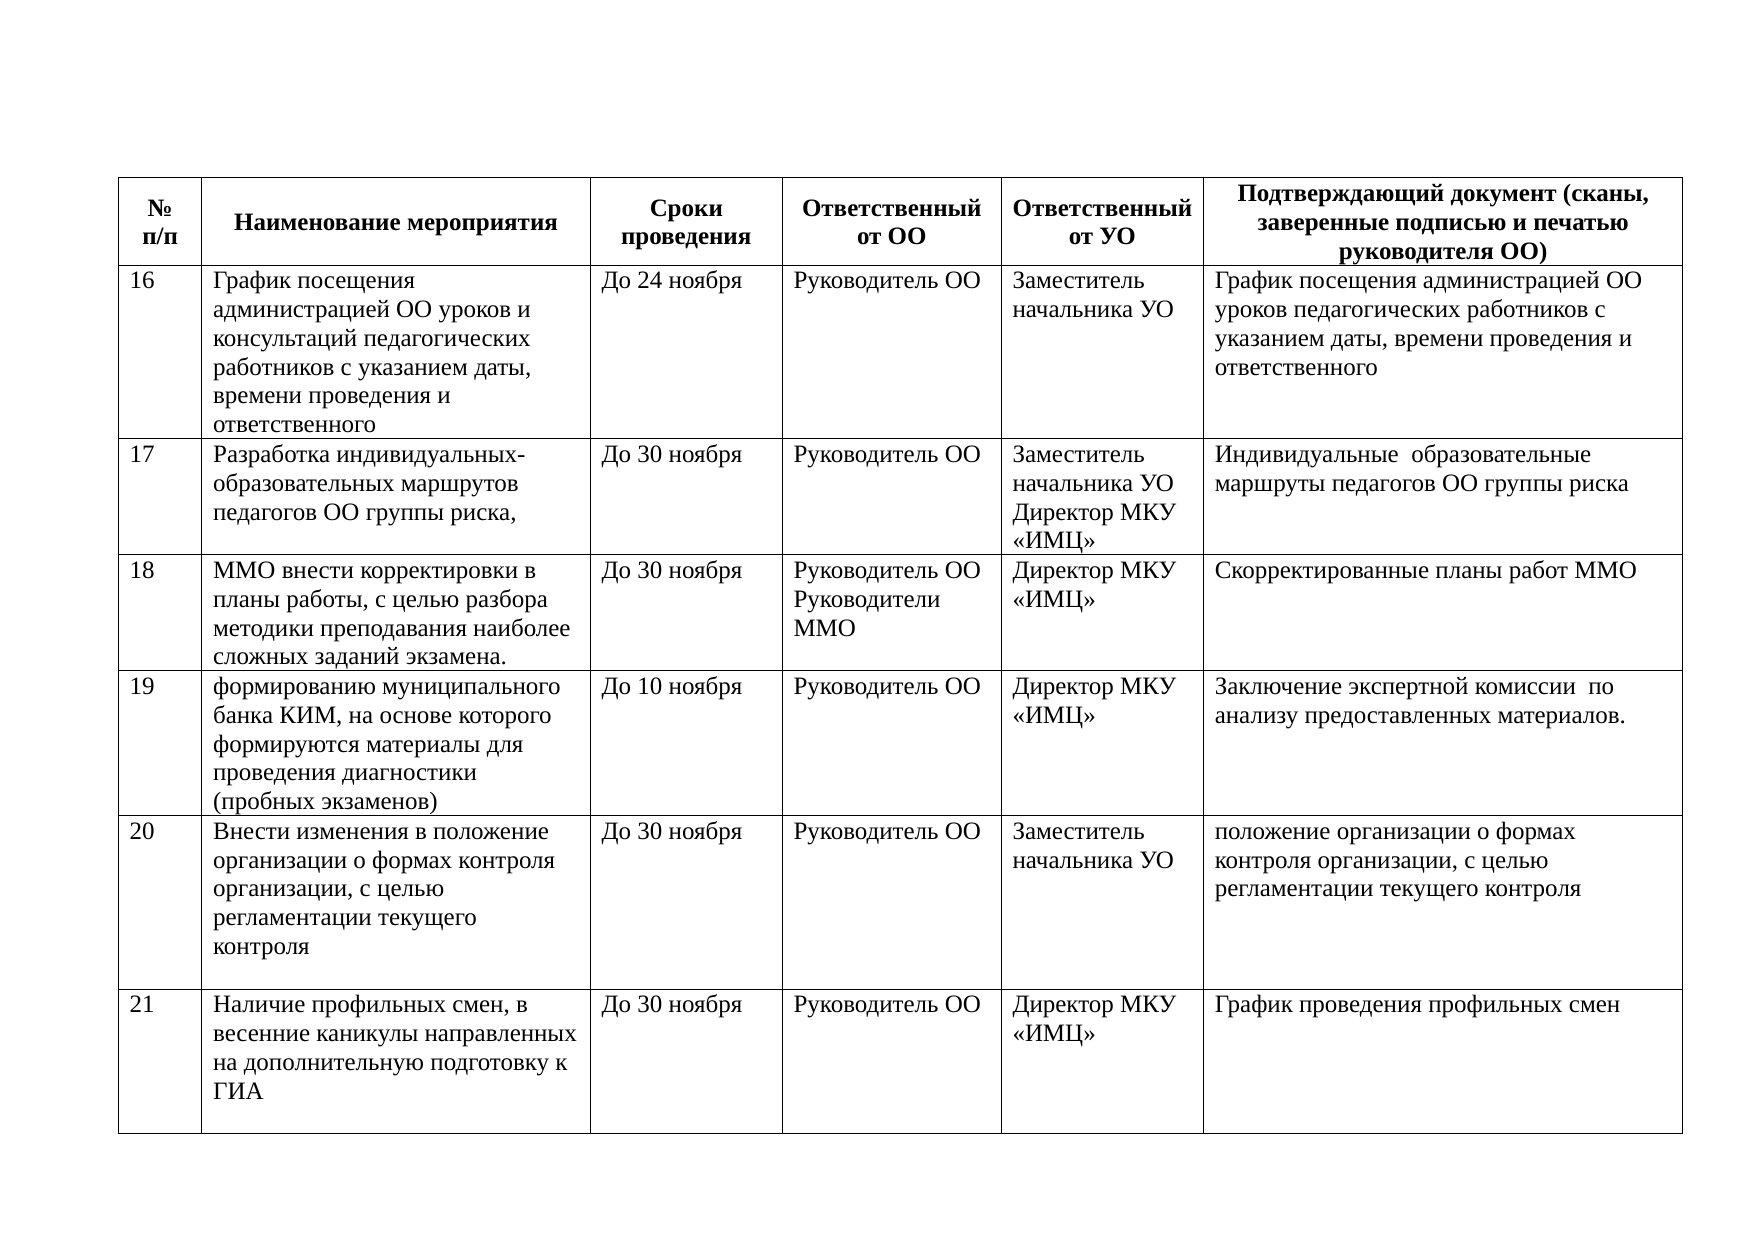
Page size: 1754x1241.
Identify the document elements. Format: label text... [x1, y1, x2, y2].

table_cell положение организации о формах контроля организации, с целью регламентации текущего контроля [1204, 816, 1682, 988]
table_cell Скорректированные планы работ ММО [1204, 555, 1682, 670]
table_cell Руководитель ОО [783, 990, 1001, 1133]
table_cell Руководитель ОО [783, 816, 1001, 988]
table_cell [119, 990, 201, 1133]
table_header Наименование мероприятия [202, 178, 590, 264]
table_cell ММО внести корректировки в планы работы, с целью разбора методики преподавания наиболее сложных заданий экзамена. [202, 555, 590, 670]
table_cell Разработка индивидуальных-образовательных маршрутов педагогов ОО группы риска, [202, 439, 590, 554]
table_header № п/п [119, 178, 201, 264]
table_cell Внести изменения в положение организации о формах контроля организации, с целью регламентации текущего контроля [202, 816, 590, 988]
table_cell Директор МКУ «ИМЦ» [1002, 555, 1203, 670]
table_cell До 30 ноября [591, 439, 782, 554]
table_cell До 30 ноября [591, 990, 782, 1133]
table_cell До 30 ноября [591, 816, 782, 988]
table_cell До 10 ноября [591, 671, 782, 815]
table_cell Заместитель начальника УО [1002, 816, 1203, 988]
table_cell Заместитель начальника УО [1002, 266, 1203, 438]
table_cell формированию муниципального банка КИМ, на основе которого формируются материалы для проведения диагностики (пробных экзаменов) [202, 671, 590, 815]
table_cell [119, 671, 201, 815]
table_cell Заместитель начальника УО Директор МКУ «ИМЦ» [1002, 439, 1203, 554]
table_cell [119, 816, 201, 988]
table_header Ответственный от УО [1002, 178, 1203, 264]
table_cell До 30 ноября [591, 555, 782, 670]
table_header Подтверждающий документ (сканы, заверенные подписью и печатью руководителя ОО) [1204, 178, 1682, 264]
table_cell Руководитель ОО [783, 671, 1001, 815]
table_cell График посещения администрацией ОО уроков педагогических работников с указанием даты, времени проведения и ответственного [1204, 266, 1682, 438]
table_cell [119, 266, 201, 438]
table_cell График посещения администрацией ОО уроков и консультаций педагогических работников с указанием даты, времени проведения и ответственного [202, 266, 590, 438]
table_cell Руководитель ОО [783, 266, 1001, 438]
table_cell Директор МКУ «ИМЦ» [1002, 671, 1203, 815]
table_cell До 24 ноября [591, 266, 782, 438]
table_cell Руководитель ОО Руководители ММО [783, 555, 1001, 670]
table_cell Директор МКУ «ИМЦ» [1002, 990, 1203, 1133]
table_cell [119, 555, 201, 670]
table_header Сроки проведения [591, 178, 782, 264]
table_cell Индивидуальные образовательные маршруты педагогов ОО группы риска [1204, 439, 1682, 554]
table_cell Заключение экспертной комиссии по анализу предоставленных материалов. [1204, 671, 1682, 815]
table_cell [119, 439, 201, 554]
table_cell Наличие профильных смен, в весенние каникулы направленных на дополнительную подготовку к ГИА [202, 990, 590, 1133]
table_cell Руководитель ОО [783, 439, 1001, 554]
table_header Ответственный от ОО [783, 178, 1001, 264]
table_cell График проведения профильных смен [1204, 990, 1682, 1133]
